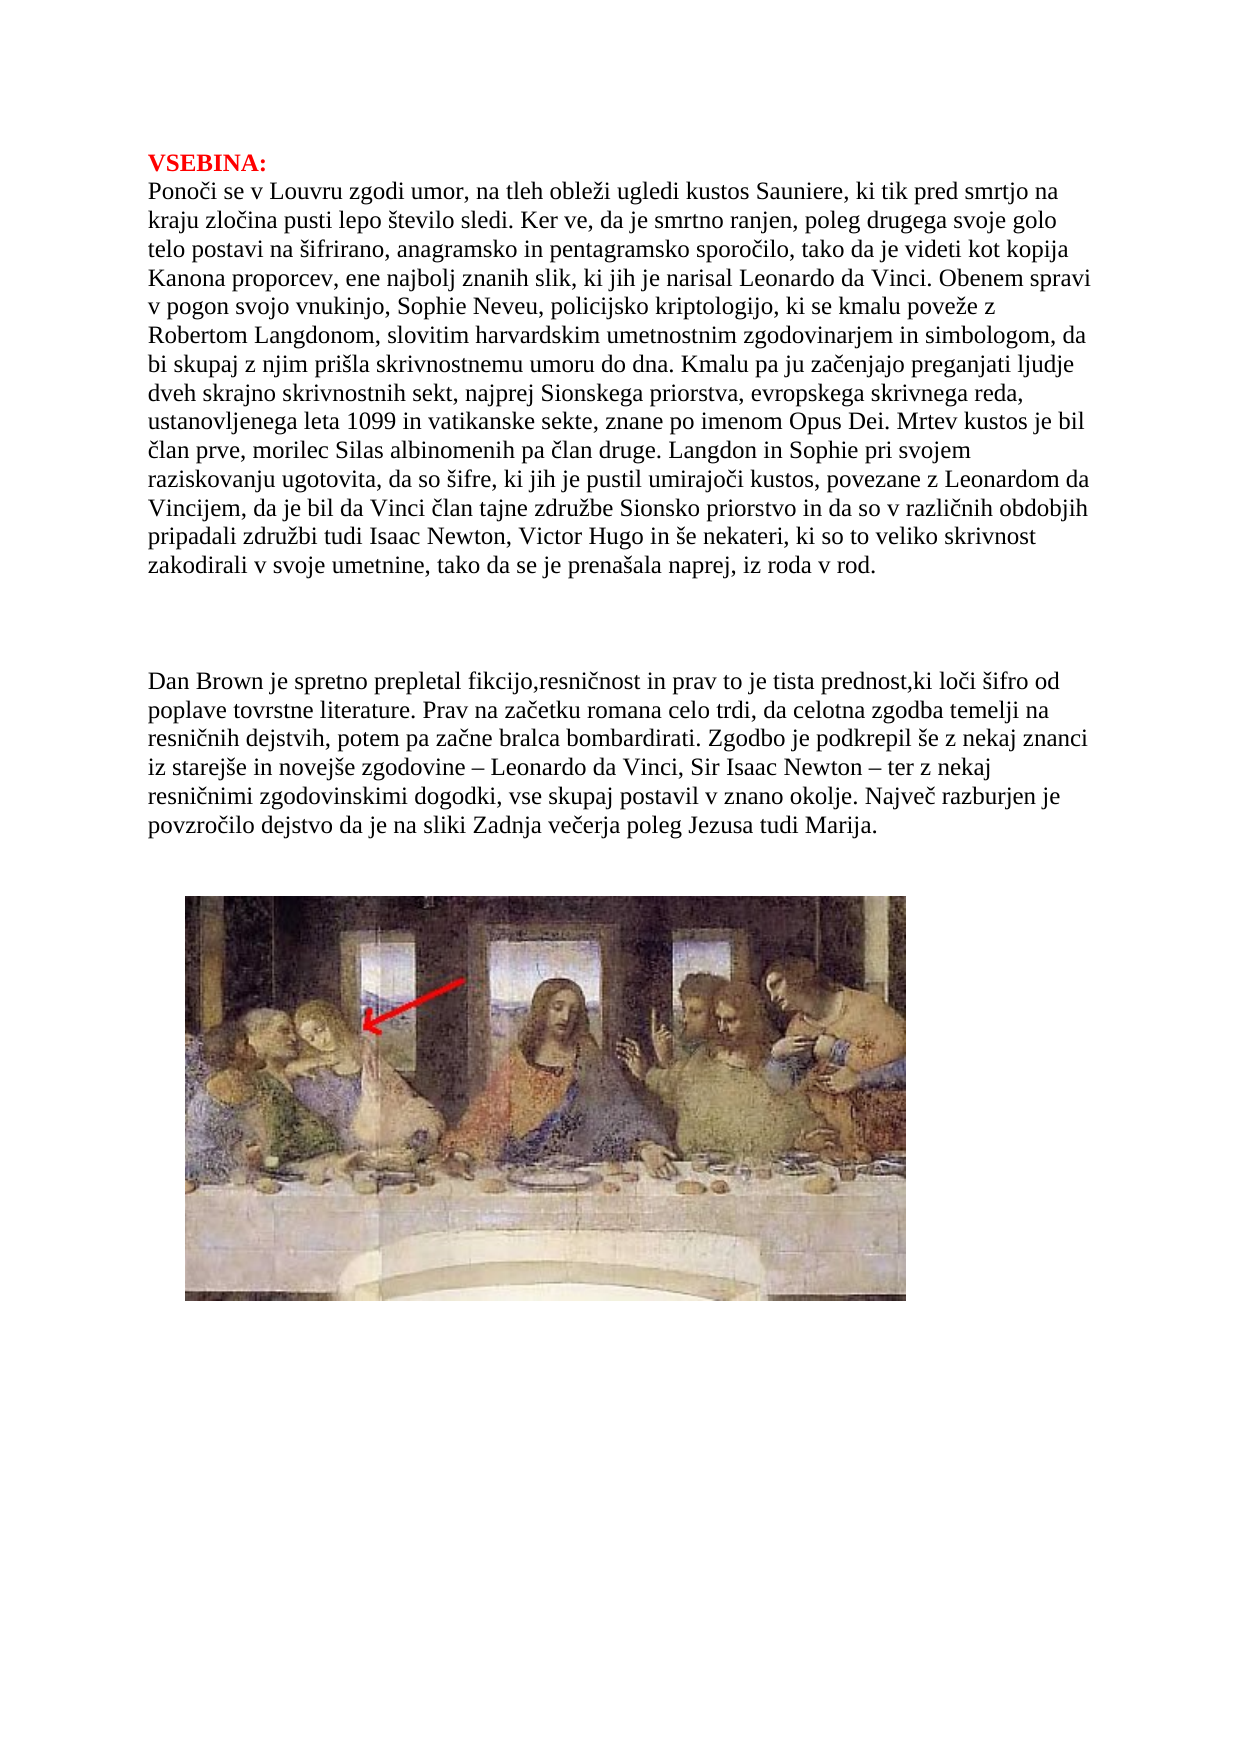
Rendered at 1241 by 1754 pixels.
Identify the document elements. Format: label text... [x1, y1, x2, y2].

text Ponoči se v Louvru zgodi umor, na tleh obleži ugledi kustos Sauniere, ki tik pred smrtjo na kraju zločina pusti lepo število sledi. Ker ve, da je smrtno ranjen, poleg drugega svoje golo telo postavi na šifrirano, anagramsko in pentagramsko sporočilo, tako da je videti kot kopija Kanona proporcev, ene najbolj znanih slik, ki jih je narisal Leonardo da Vinci. Obenem spravi v pogon svojo vnukinjo, Sophie Neveu, policijsko kriptologijo, ki se kmalu poveže z Robertom Langdonom, slovitim harvardskim umetnostnim zgodovinarjem in simbologom, da bi skupaj z njim prišla skrivnostnemu umoru do dna. Kmalu pa ju začenjajo preganjati ljudje dveh skrajno skrivnostnih sekt, najprej Sionskega priorstva, evropskega skrivnega reda, ustanovljenega leta 1099 in vatikanske sekte, znane po imenom Opus Dei. Mrtev kustos je bil član prve, morilec Silas albinomenih pa član druge. Langdon in Sophie pri svojem raziskovanju ugotovita, da so šifre, ki jih je pustil umirajoči kustos, povezane z Leonardom da Vincijem, da je bil da Vinci član tajne združbe Sionsko priorstvo in da so v različnih obdobjih pripadali združbi tudi Isaac Newton, Victor Hugo in še nekateri, ki so to veliko skrivnost zakodirali v svoje umetnine, tako da se je prenašala naprej, iz roda v rod. [148, 176, 1093, 579]
text VSEBINA: [148, 148, 1093, 176]
picture [185, 896, 906, 1301]
text Dan Brown je spretno prepletal fikcijo,resničnost in prav to je tista prednost,ki loči šifro od poplave tovrstne literature. Prav na začetku romana celo trdi, da celotna zgodba temelji na resničnih dejstvih, potem pa začne bralca bombardirati. Zgodbo je podkrepil še z nekaj znanci iz starejše in novejše zgodovine – Leonardo da Vinci, Sir Isaac Newton – ter z nekaj resničnimi zgodovinskimi dogodki, vse skupaj postavil v znano okolje. Največ razburjen je povzročilo dejstvo da je na sliki Zadnja večerja poleg Jezusa tudi Marija. [148, 666, 1093, 838]
